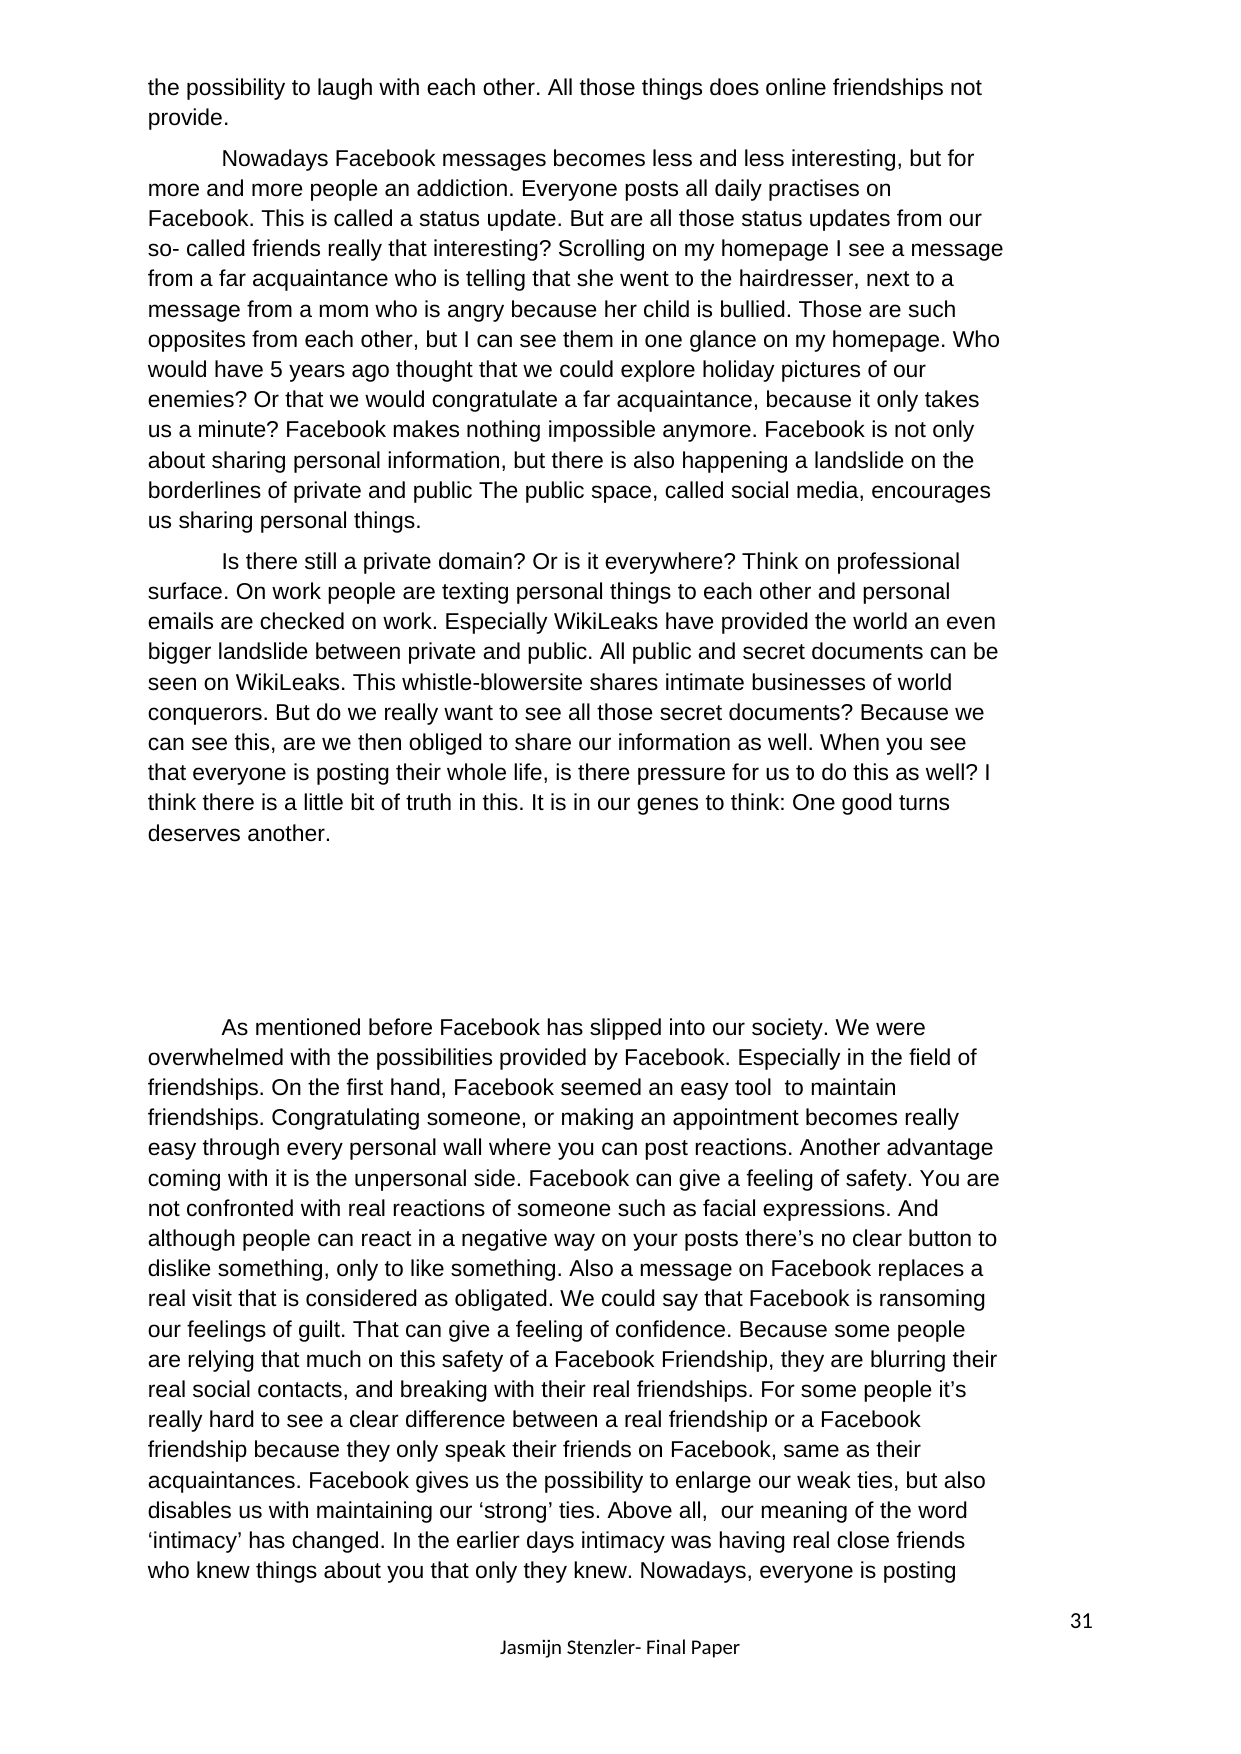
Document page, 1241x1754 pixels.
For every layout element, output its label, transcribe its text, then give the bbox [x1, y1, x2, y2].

text Is there still a private domain? Or is it everywhere? Think on professional surface. On work people are texting personal things to each other and personal emails are checked on work. Especially WikiLeaks have provided the world an even bigger landslide between private and public. All public and secret documents can be seen on WikiLeaks. This whistle-blowersite shares intimate businesses of world conquerors. But do we really want to see all those secret documents? Because we can see this, are we then obliged to share our information as well. When you see that everyone is posting their whole life, is there pressure for us to do this as well? I think there is a little bit of truth in this. It is in our genes to think: One good turns deserves another. [148, 548, 1004, 846]
text the possibility to laugh with each other. All those things does online friendships not provide. [148, 74, 1004, 130]
text Nowadays Facebook messages becomes less and less interesting, but for more and more people an addiction. Everyone posts all daily practises on Facebook. This is called a status update. But are all those status updates from our so- called friends really that interesting? Scrolling on my homepage I see a message from a far acquaintance who is telling that she went to the hairdresser, next to a message from a mom who is angry because her child is bullied. Those are such opposites from each other, but I can see them in one glance on my homepage. Who would have 5 years ago thought that we could explore holiday pictures of our enemies? Or that we would congratulate a far acquaintance, because it only takes us a minute? Facebook makes nothing impossible anymore. Facebook is not only about sharing personal information, but there is also happening a landslide on the borderlines of private and public The public space, called social media, encourages us sharing personal things. [148, 144, 1004, 533]
text As mentioned before Facebook has slipped into our society. We were overwhelmed with the possibilities provided by Facebook. Especially in the field of friendships. On the first hand, Facebook seemed an easy tool to maintain friendships. Congratulating someone, or making an appointment becomes really easy through every personal wall where you can post reactions. Another advantage coming with it is the unpersonal side. Facebook can give a feeling of safety. You are not confronted with real reactions of someone such as facial expressions. And although people can react in a negative way on your posts there’s no clear button to dislike something, only to like something. Also a message on Facebook replaces a real visit that is considered as obligated. We could say that Facebook is ransoming our feelings of guilt. That can give a feeling of confidence. Because some people are relying that much on this safety of a Facebook Friendship, they are blurring their real social contacts, and breaking with their real friendships. For some people it’s really hard to see a clear difference between a real friendship or a Facebook friendship because they only speak their friends on Facebook, same as their acquaintances. Facebook gives us the possibility to enlarge our weak ties, but also disables us with maintaining our ‘strong’ ties. Above all, our meaning of the word ‘intimacy’ has changed. In the earlier days intimacy was having real close friends who knew things about you that only they knew. Nowadays, everyone is posting [148, 1013, 1004, 1583]
